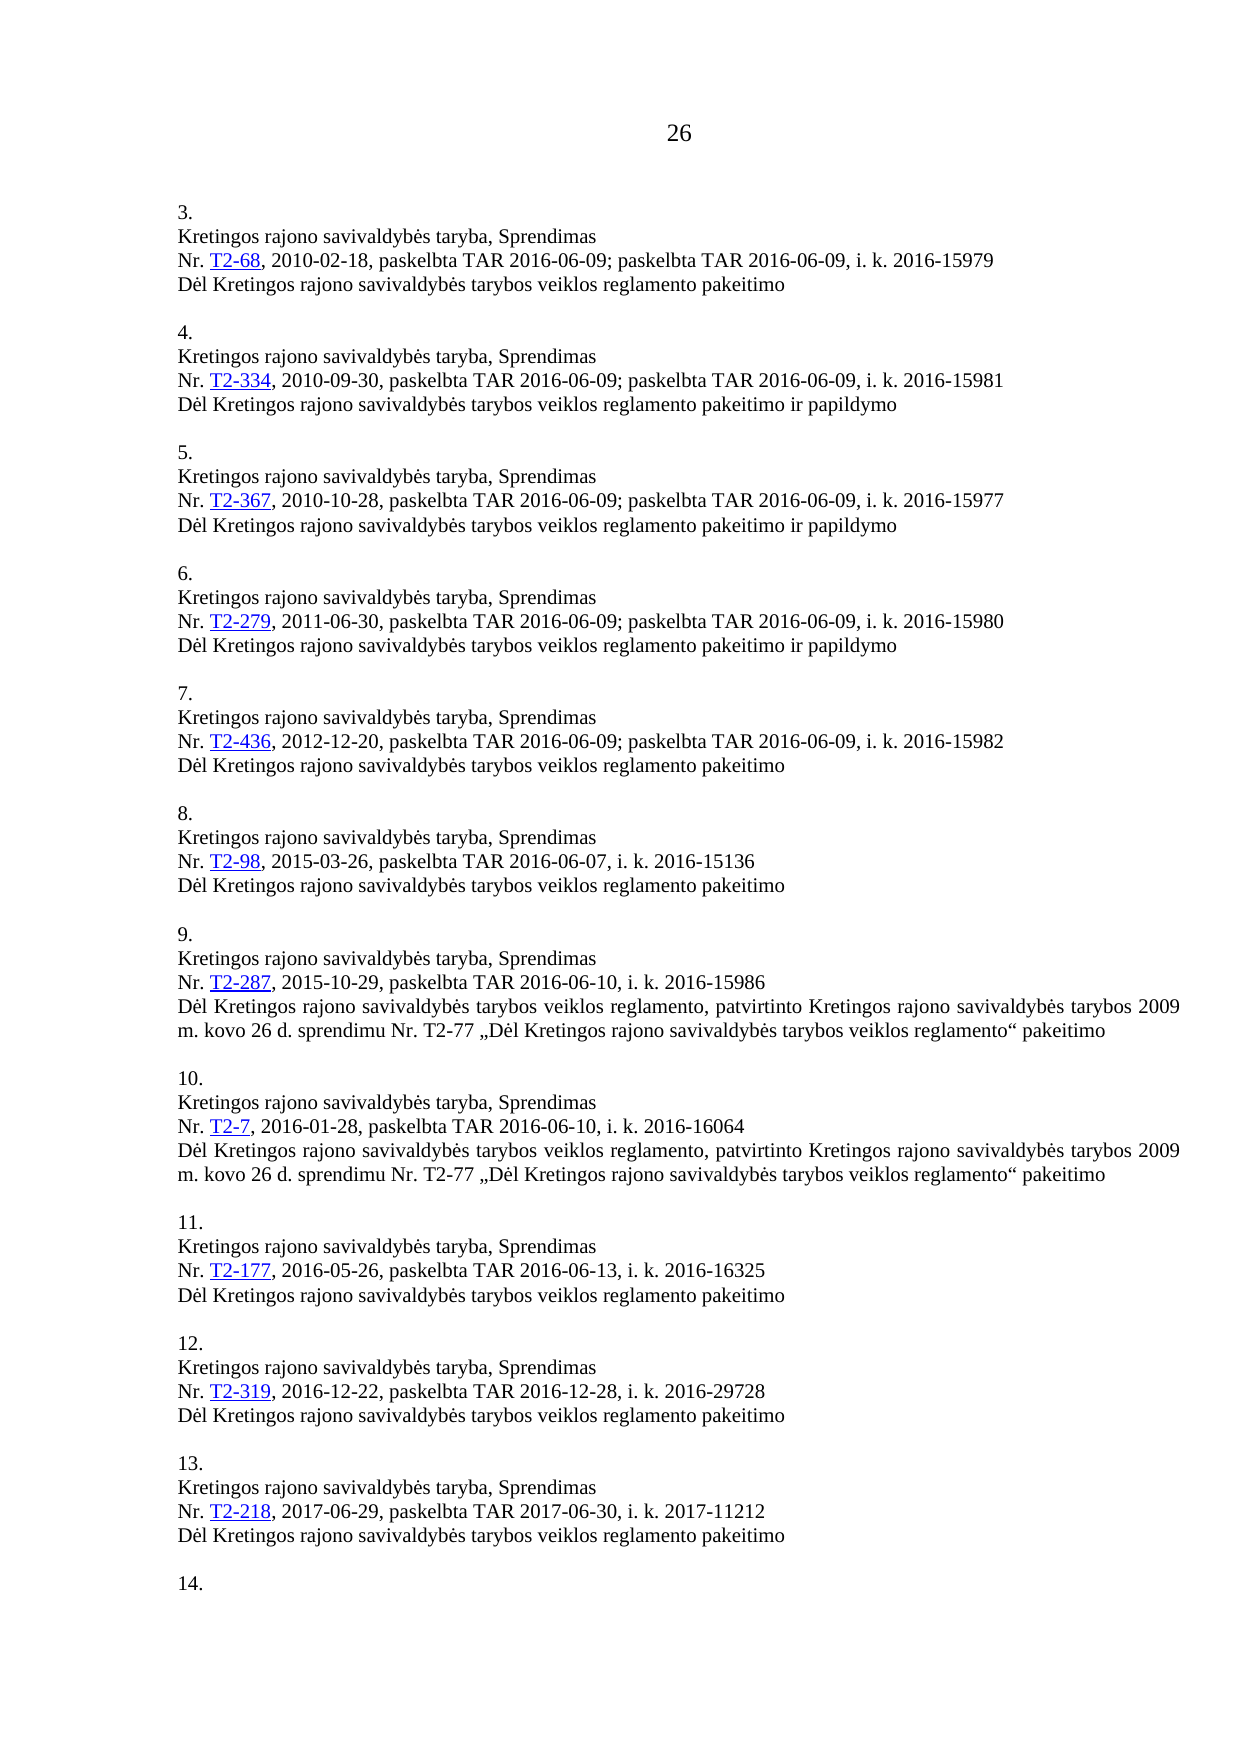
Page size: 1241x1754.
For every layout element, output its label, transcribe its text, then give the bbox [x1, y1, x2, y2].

text 6. [177, 561, 1181, 585]
text Dėl Kretingos rajono savivaldybės tarybos veiklos reglamento pakeitimo ir papildymo [177, 633, 1181, 657]
text Kretingos rajono savivaldybės taryba, Sprendimas [177, 464, 1181, 488]
text 8. [177, 801, 1181, 825]
text Nr. T2-98, 2015-03-26, paskelbta TAR 2016-06-07, i. k. 2016-15136 [177, 849, 1181, 873]
text Kretingos rajono savivaldybės taryba, Sprendimas [177, 825, 1181, 849]
text Dėl Kretingos rajono savivaldybės tarybos veiklos reglamento pakeitimo [177, 753, 1181, 777]
text Dėl Kretingos rajono savivaldybės tarybos veiklos reglamento, patvirtinto Kretingos rajono savivaldybės tarybos 2009 m. kovo 26 d. sprendimu Nr. T2-77 „Dėl Kretingos rajono savivaldybės tarybos veiklos reglamento“ pakeitimo [177, 1138, 1181, 1186]
text Nr. T2-177, 2016-05-26, paskelbta TAR 2016-06-13, i. k. 2016-16325 [177, 1258, 1181, 1282]
text Kretingos rajono savivaldybės taryba, Sprendimas [177, 1090, 1181, 1114]
text 4. [177, 320, 1181, 344]
text Dėl Kretingos rajono savivaldybės tarybos veiklos reglamento pakeitimo ir papildymo [177, 512, 1181, 537]
text 10. [177, 1066, 1181, 1090]
text 9. [177, 922, 1181, 946]
text Kretingos rajono savivaldybės taryba, Sprendimas [177, 344, 1181, 368]
text Nr. T2-334, 2010-09-30, paskelbta TAR 2016-06-09; paskelbta TAR 2016-06-09, i. k. 2016-15981 [177, 368, 1181, 392]
text Kretingos rajono savivaldybės taryba, Sprendimas [177, 1475, 1181, 1499]
text Dėl Kretingos rajono savivaldybės tarybos veiklos reglamento pakeitimo ir papildymo [177, 392, 1181, 416]
text 14. [177, 1571, 1181, 1595]
text 5. [177, 440, 1181, 464]
text 7. [177, 681, 1181, 705]
text Dėl Kretingos rajono savivaldybės tarybos veiklos reglamento pakeitimo [177, 1523, 1181, 1547]
text Kretingos rajono savivaldybės taryba, Sprendimas [177, 585, 1181, 609]
text Nr. T2-218, 2017-06-29, paskelbta TAR 2017-06-30, i. k. 2017-11212 [177, 1499, 1181, 1523]
text Kretingos rajono savivaldybės taryba, Sprendimas [177, 946, 1181, 970]
text 11. [177, 1210, 1181, 1234]
text Nr. T2-319, 2016-12-22, paskelbta TAR 2016-12-28, i. k. 2016-29728 [177, 1379, 1181, 1403]
text Dėl Kretingos rajono savivaldybės tarybos veiklos reglamento, patvirtinto Kretingos rajono savivaldybės tarybos 2009 m. kovo 26 d. sprendimu Nr. T2-77 „Dėl Kretingos rajono savivaldybės tarybos veiklos reglamento“ pakeitimo [177, 994, 1181, 1042]
text Nr. T2-68, 2010-02-18, paskelbta TAR 2016-06-09; paskelbta TAR 2016-06-09, i. k. 2016-15979 [177, 248, 1181, 272]
text Kretingos rajono savivaldybės taryba, Sprendimas [177, 1234, 1181, 1258]
text Nr. T2-287, 2015-10-29, paskelbta TAR 2016-06-10, i. k. 2016-15986 [177, 970, 1181, 994]
text Nr. T2-436, 2012-12-20, paskelbta TAR 2016-06-09; paskelbta TAR 2016-06-09, i. k. 2016-15982 [177, 729, 1181, 753]
text Dėl Kretingos rajono savivaldybės tarybos veiklos reglamento pakeitimo [177, 1403, 1181, 1427]
text Nr. T2-367, 2010-10-28, paskelbta TAR 2016-06-09; paskelbta TAR 2016-06-09, i. k. 2016-15977 [177, 488, 1181, 512]
text Kretingos rajono savivaldybės taryba, Sprendimas [177, 1355, 1181, 1379]
text Kretingos rajono savivaldybės taryba, Sprendimas [177, 705, 1181, 729]
text 12. [177, 1331, 1181, 1355]
text Dėl Kretingos rajono savivaldybės tarybos veiklos reglamento pakeitimo [177, 873, 1181, 897]
text Kretingos rajono savivaldybės taryba, Sprendimas [177, 224, 1181, 248]
text 3. [177, 200, 1181, 224]
text Nr. T2-279, 2011-06-30, paskelbta TAR 2016-06-09; paskelbta TAR 2016-06-09, i. k. 2016-15980 [177, 609, 1181, 633]
text Dėl Kretingos rajono savivaldybės tarybos veiklos reglamento pakeitimo [177, 1282, 1181, 1307]
text Nr. T2-7, 2016-01-28, paskelbta TAR 2016-06-10, i. k. 2016-16064 [177, 1114, 1181, 1138]
text Dėl Kretingos rajono savivaldybės tarybos veiklos reglamento pakeitimo [177, 272, 1181, 296]
text 13. [177, 1451, 1181, 1475]
